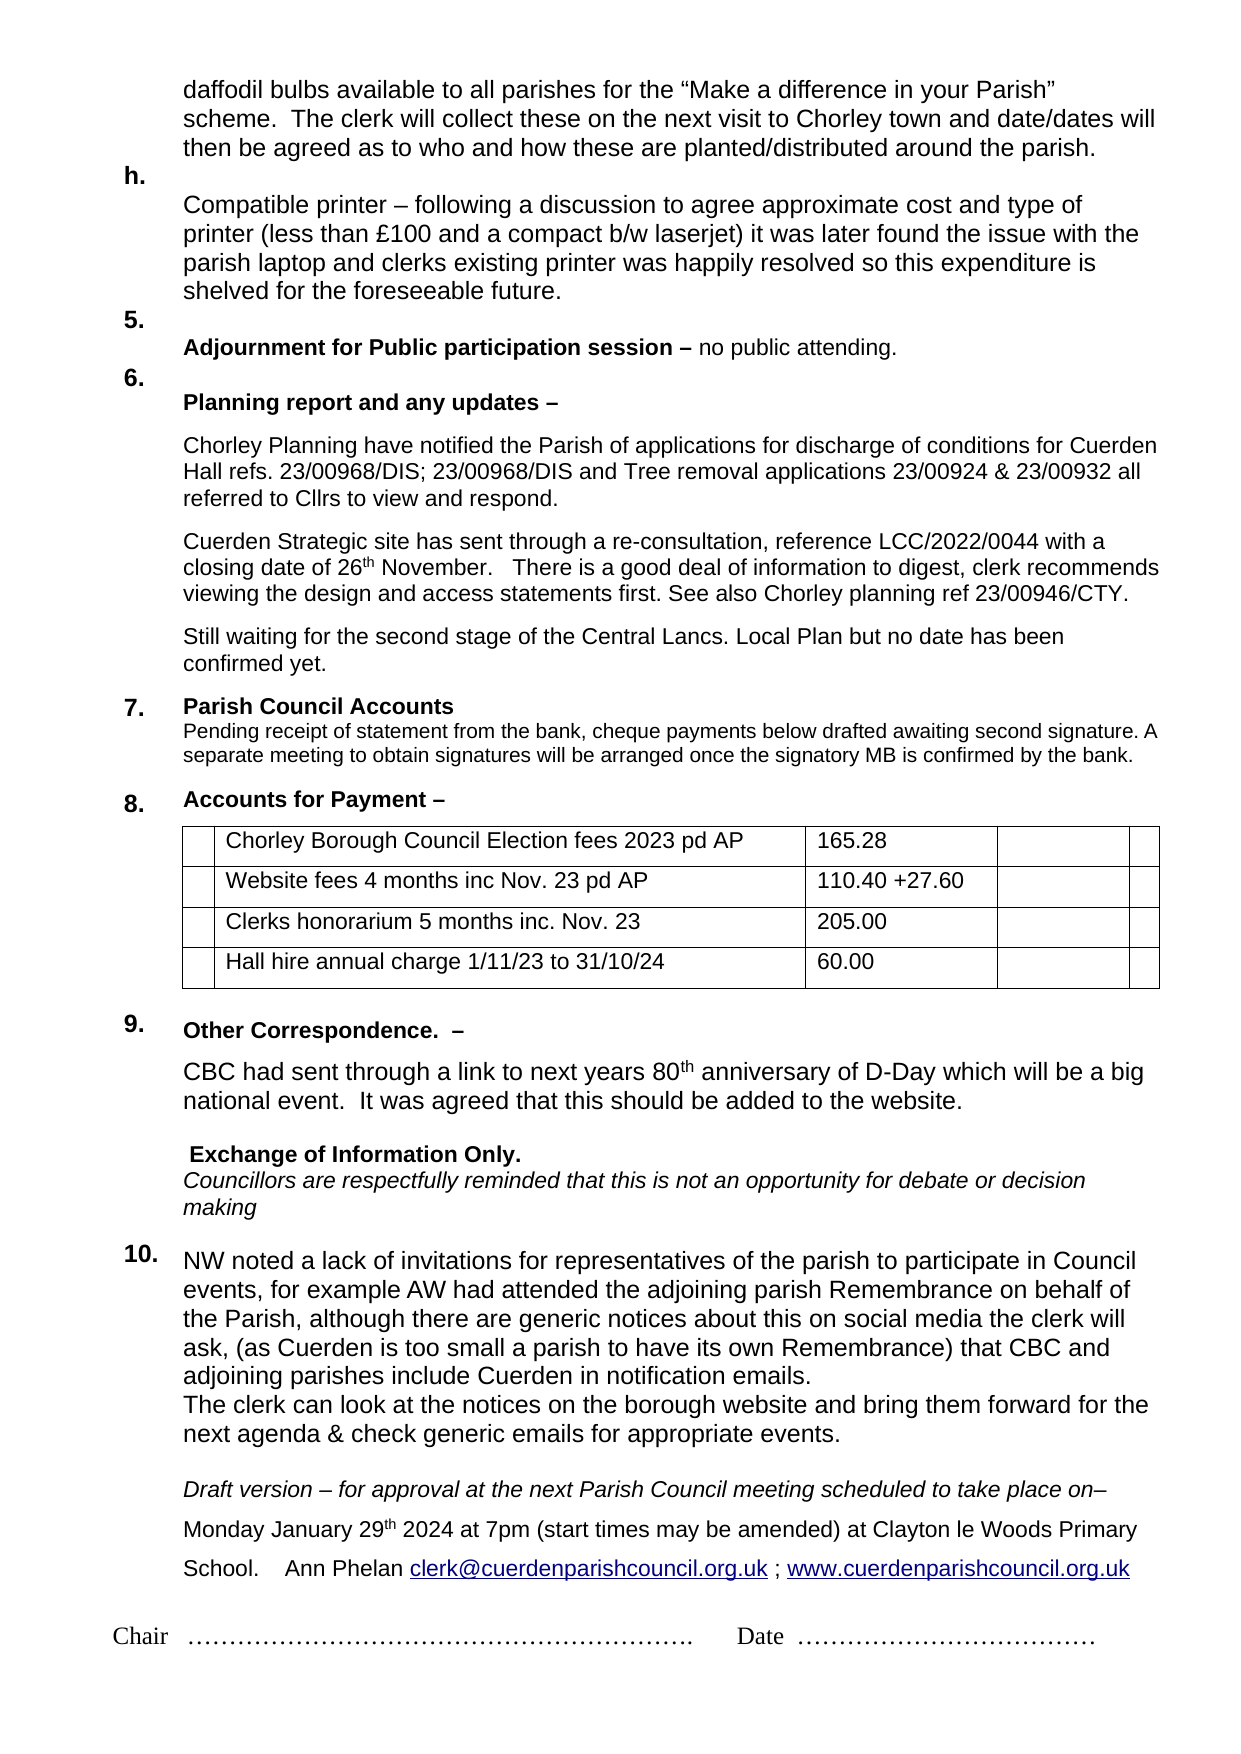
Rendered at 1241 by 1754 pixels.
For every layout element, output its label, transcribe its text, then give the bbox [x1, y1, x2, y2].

table_cell [1130, 908, 1159, 947]
table_cell [183, 908, 214, 947]
table_cell Clerks honorarium 5 months inc. Nov. 23 [215, 908, 805, 947]
table_header daffodil bulbs available to all parishes for the “Make a difference in your Parish” scheme. The clerk will collect these on the next visit to Chorley town and date/dates will then be agreed as to who and how these are planted/distributed around the parish. Compatible printer – following a discussion to agree approximate cost and type of printer (less than £100 and a compact b/w laserjet) it was later found the issue with the parish laptop and clerks existing printer was happily resolved so this expenditure is shelved for the foreseeable future. Adjournment for Public participation session – no public attending. Planning report and any updates – Chorley Planning have notified the Parish of applications for discharge of conditions for Cuerden Hall refs. 23/00968/DIS; 23/00968/DIS and Tree removal applications 23/00924 & 23/00932 all referred to Cllrs to view and respond. Cuerden Strategic site has sent through a re-consultation, reference LCC/2022/0044 with a closing date of 26th November. There is a good deal of information to digest, clerk recommends viewing the design and access statements first. See also Chorley planning ref 23/00946/CTY. Still waiting for the second stage of the Central Lancs. Local Plan but no date has been confirmed yet. [172, 75, 1172, 693]
table_header 165.28 [806, 827, 997, 866]
table_cell [183, 948, 214, 988]
table_cell 7. 8. 9. 10. [113, 693, 172, 1596]
table_cell [998, 908, 1129, 947]
table_cell [1130, 948, 1159, 988]
table_cell [998, 867, 1129, 907]
table_header [1130, 827, 1159, 866]
table_cell [183, 867, 214, 907]
table_cell 60.00 [806, 948, 997, 988]
table_cell [998, 948, 1129, 988]
table_cell 205.00 [806, 908, 997, 947]
table_header [998, 827, 1129, 866]
table_cell [1130, 867, 1159, 907]
table_cell Hall hire annual charge 1/11/23 to 31/10/24 [215, 948, 805, 988]
table_header Chorley Borough Council Election fees 2023 pd AP [215, 827, 805, 866]
table_header [183, 827, 214, 866]
table_cell 110.40 +27.60 [806, 867, 997, 907]
table_cell Parish Council Accounts Pending receipt of statement from the bank, cheque payments below drafted awaiting second signature. A separate meeting to obtain signatures will be arranged once the signatory MB is confirmed by the bank. Accounts for Payment – Other Correspondence. – CBC had sent through a link to next years 80th anniversary of D-Day which will be a big national event. It was agreed that this should be added to the website. Exchange of Information Only. Councillors are respectfully reminded that this is not an opportunity for debate or decision making NW noted a lack of invitations for representatives of the parish to participate in Council events, for example AW had attended the adjoining parish Remembrance on behalf of the Parish, although there are generic notices about this on social media the clerk will ask, (as Cuerden is too small a parish to have its own Remembrance) that CBC and adjoining parishes include Cuerden in notification emails. The clerk can look at the notices on the borough website and bring them forward for the next agenda & check generic emails for appropriate events. Draft version – for approval at the next Parish Council meeting scheduled to take place on– Monday January 29th 2024 at 7pm (start times may be amended) at Clayton le Woods Primary School. Ann Phelan clerk@cuerdenparishcouncil.org.uk ; www.cuerdenparishcouncil.org.uk [172, 693, 1172, 1596]
table_header h. 5. 6. [113, 75, 172, 693]
table_cell Website fees 4 months inc Nov. 23 pd AP [215, 867, 805, 907]
